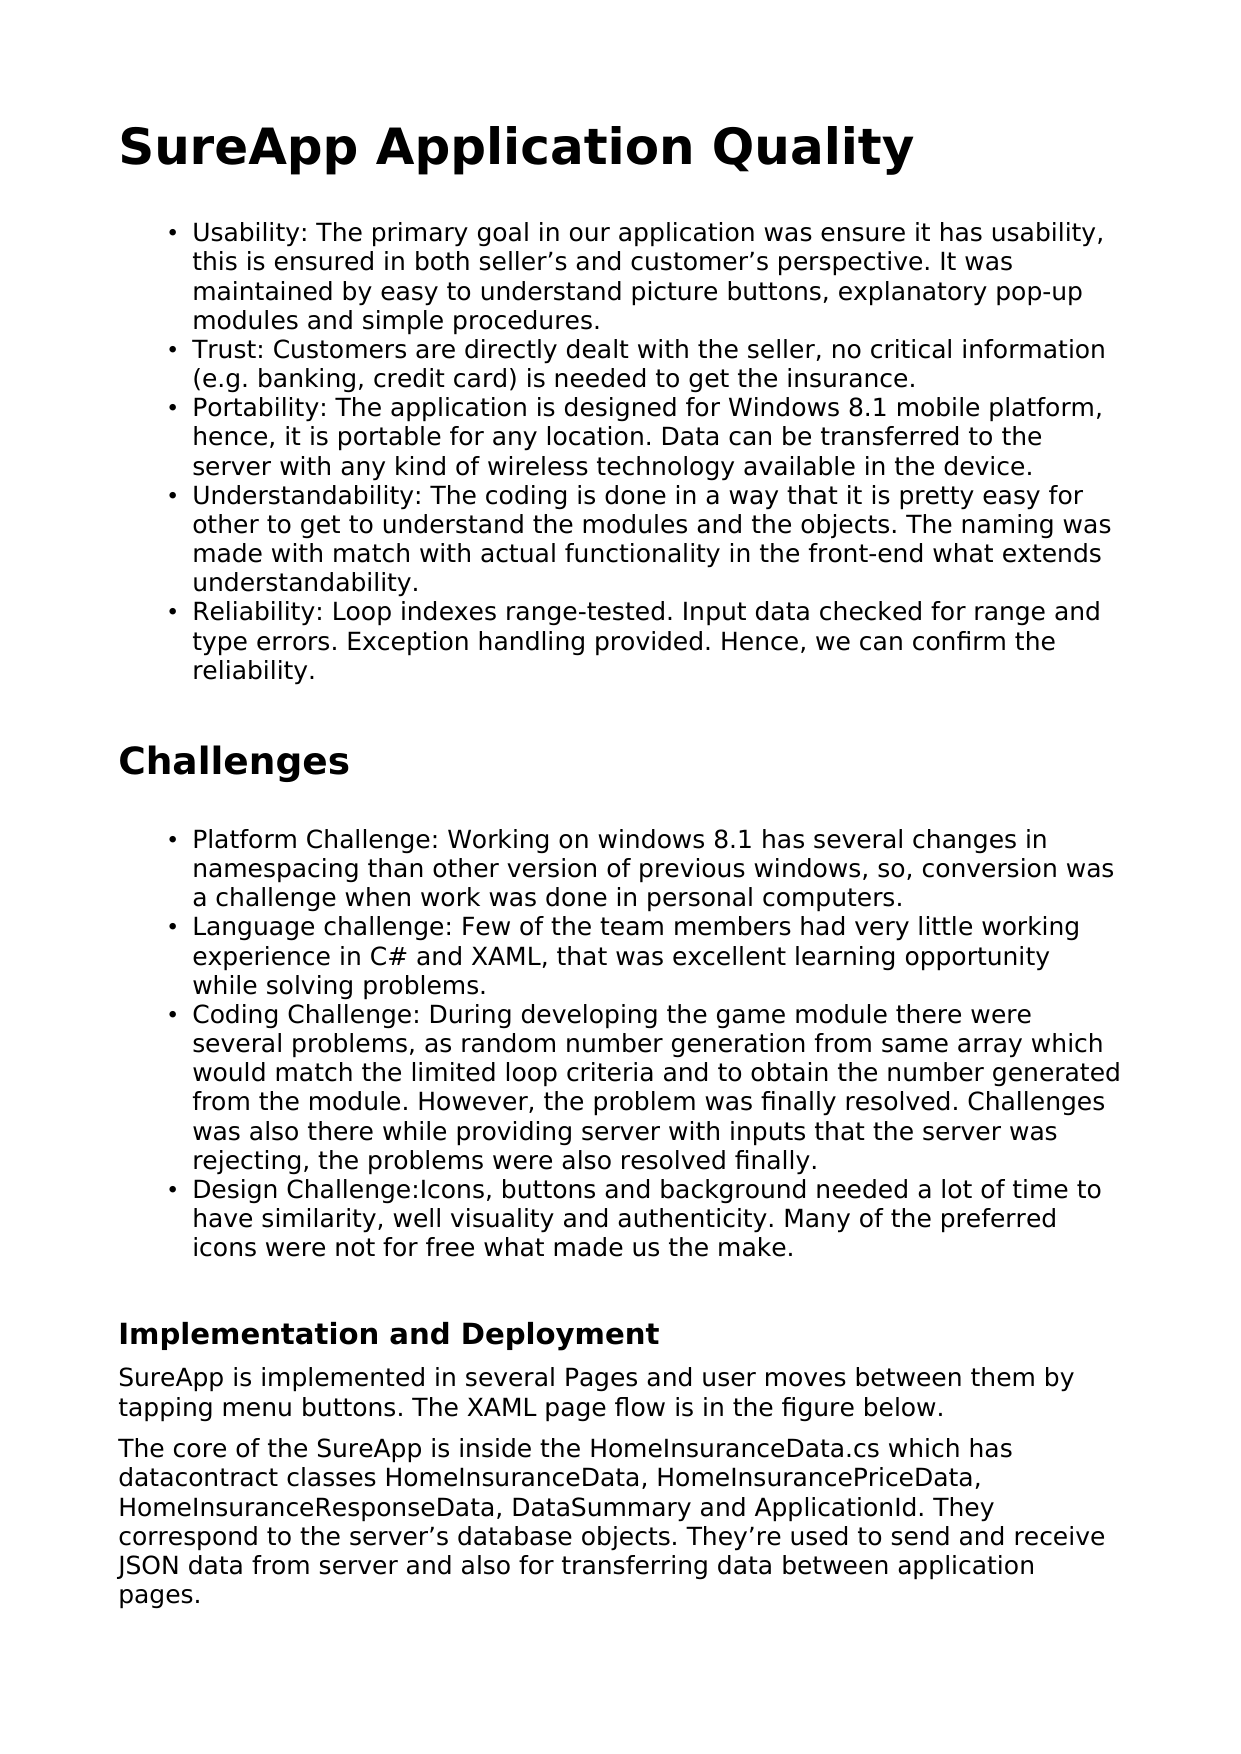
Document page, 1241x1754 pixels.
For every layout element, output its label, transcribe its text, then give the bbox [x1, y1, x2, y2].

list Trust: Customers are directly dealt with the seller, no critical information (e.g. banking, credit card) is needed to get the insurance. [177, 335, 1122, 393]
subtitle SureApp Application Quality [118, 118, 1122, 176]
list Portability: The application is designed for Windows 8.1 mobile platform, hence, it is portable for any location. Data can be transferred to the server with any kind of wireless technology available in the device. [177, 393, 1122, 481]
list Reliability: Loop indexes range-tested. Input data checked for range and type errors. Exception handling provided. Hence, we can confirm the reliability. [177, 597, 1122, 685]
list Usability: The primary goal in our application was ensure it has usability, this is ensured in both seller’s and customer’s perspective. It was maintained by easy to understand picture buttons, explanatory pop-up modules and simple procedures. [177, 218, 1122, 335]
list Design Challenge:Icons, buttons and background needed a lot of time to have similarity, well visuality and authenticity. Many of the preferred icons were not for free what made us the make. [177, 1175, 1122, 1263]
list Platform Challenge: Working on windows 8.1 has several changes in namespacing than other version of previous windows, so, conversion was a challenge when work was done in personal computers. [177, 825, 1122, 913]
list Coding Challenge: During developing the game module there were several problems, as random number generation from same array which would match the limited loop criteria and to obtain the number generated from the module. However, the problem was finally resolved. Challenges was also there while providing server with inputs that the server was rejecting, the problems were also resolved finally. [177, 1000, 1122, 1175]
text SureApp is implemented in several Pages and user moves between them by tapping menu buttons. The XAML page flow is in the figure below. [118, 1363, 1122, 1422]
list Language challenge: Few of the team members had very little working experience in C# and XAML, that was excellent learning opportunity while solving problems. [177, 913, 1122, 1000]
subtitle Challenges [118, 739, 1122, 783]
subtitle Implementation and Deployment [118, 1317, 1122, 1351]
text The core of the SureApp is inside the HomeInsuranceData.cs which has datacontract classes HomeInsuranceData, HomeInsurancePriceData, HomeInsuranceResponseData, DataSummary and ApplicationId. They correspond to the server’s database objects. They’re used to send and receive JSON data from server and also for transferring data between application pages. [118, 1434, 1122, 1609]
list Understandability: The coding is done in a way that it is pretty easy for other to get to understand the modules and the objects. The naming was made with match with actual functionality in the front-end what extends understandability. [177, 481, 1122, 597]
